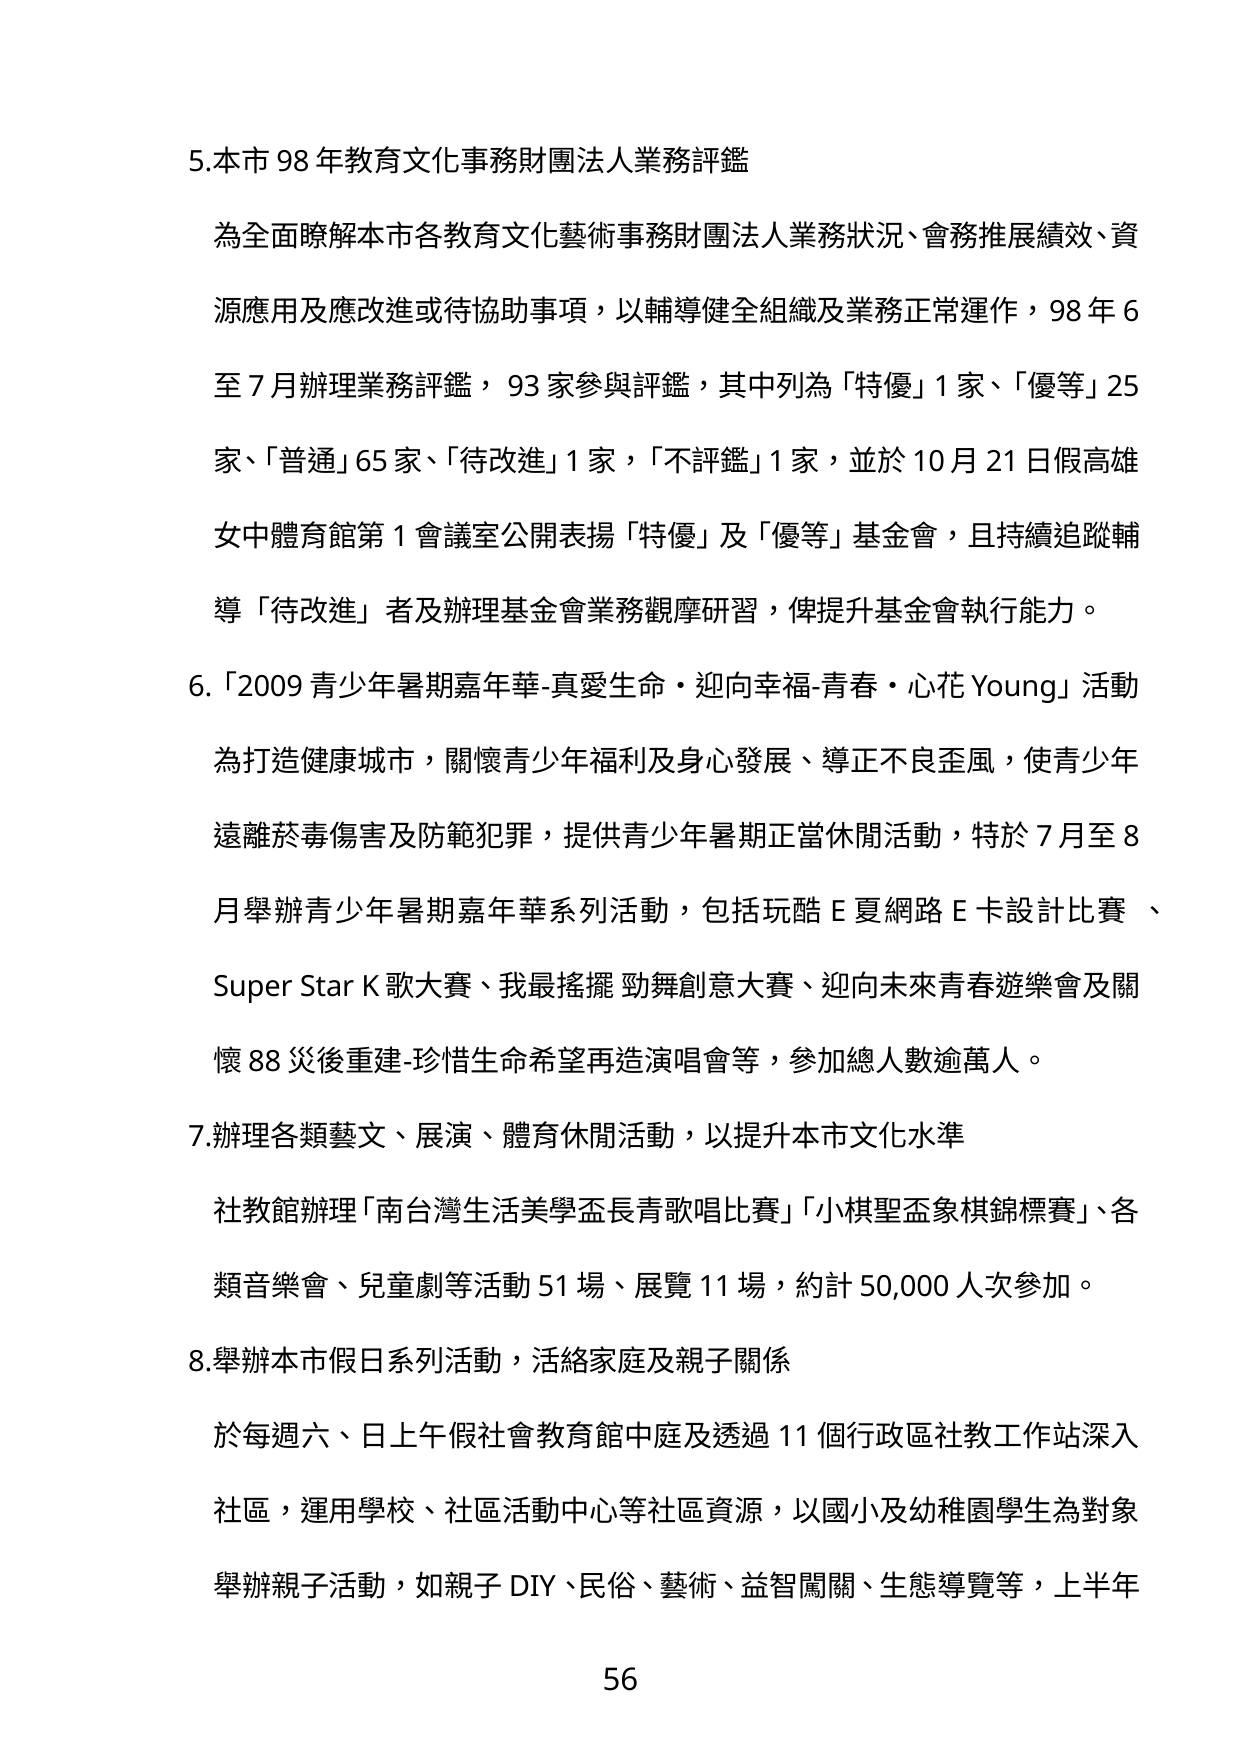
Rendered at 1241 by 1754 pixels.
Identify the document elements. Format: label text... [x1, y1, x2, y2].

text 8.舉辦本市假日系列活動，活絡家庭及親子關係 [188, 1321, 1140, 1396]
text 社教館辦理「南台灣生活美學盃長青歌唱比賽」「小棋聖盃象棋錦標賽」、各類音樂會、兒童劇等活動51場、展覽11場，約計50,000人次參加。 [213, 1171, 1140, 1321]
text 為全面瞭解本市各教育文化藝術事務財團法人業務狀況、會務推展績效、資源應用及應改進或待協助事項，以輔導健全組織及業務正常運作，98年6至7月辦理業務評鑑， 93家參與評鑑，其中列為「特優」1家、「優等」25家、「普通」65家、「待改進」1家，「不評鑑」1家，並於10月21日假高雄女中體育館第1會議室公開表揚「特優」及「優等」基金會，且持續追蹤輔導「待改進」者及辦理基金會業務觀摩研習，俾提升基金會執行能力。 [213, 196, 1140, 646]
text 6.「2009青少年暑期嘉年華-真愛生命‧迎向幸福-青春‧心花Young」活動 [188, 646, 1140, 721]
text 5.本市98年教育文化事務財團法人業務評鑑 [188, 121, 1140, 196]
text 為打造健康城市，關懷青少年福利及身心發展、導正不良歪風，使青少年遠離菸毒傷害及防範犯罪，提供青少年暑期正當休閒活動，特於7月至8月舉辦青少年暑期嘉年華系列活動，包括玩酷E夏網路E卡設計比賽、Super Star K歌大賽、我最搖擺 勁舞創意大賽、迎向未來青春遊樂會及關懷88災後重建-珍惜生命希望再造演唱會等，參加總人數逾萬人。 [213, 721, 1140, 1096]
text 7.辦理各類藝文、展演、體育休閒活動，以提升本市文化水準 [188, 1096, 1140, 1171]
text 於每週六、日上午假社會教育館中庭及透過11個行政區社教工作站深入社區，運用學校、社區活動中心等社區資源，以國小及幼稚園學生為對象舉辦親子活動，如親子DIY、民俗、藝術、益智闖關、生態導覽等，上半年 [213, 1396, 1140, 1621]
